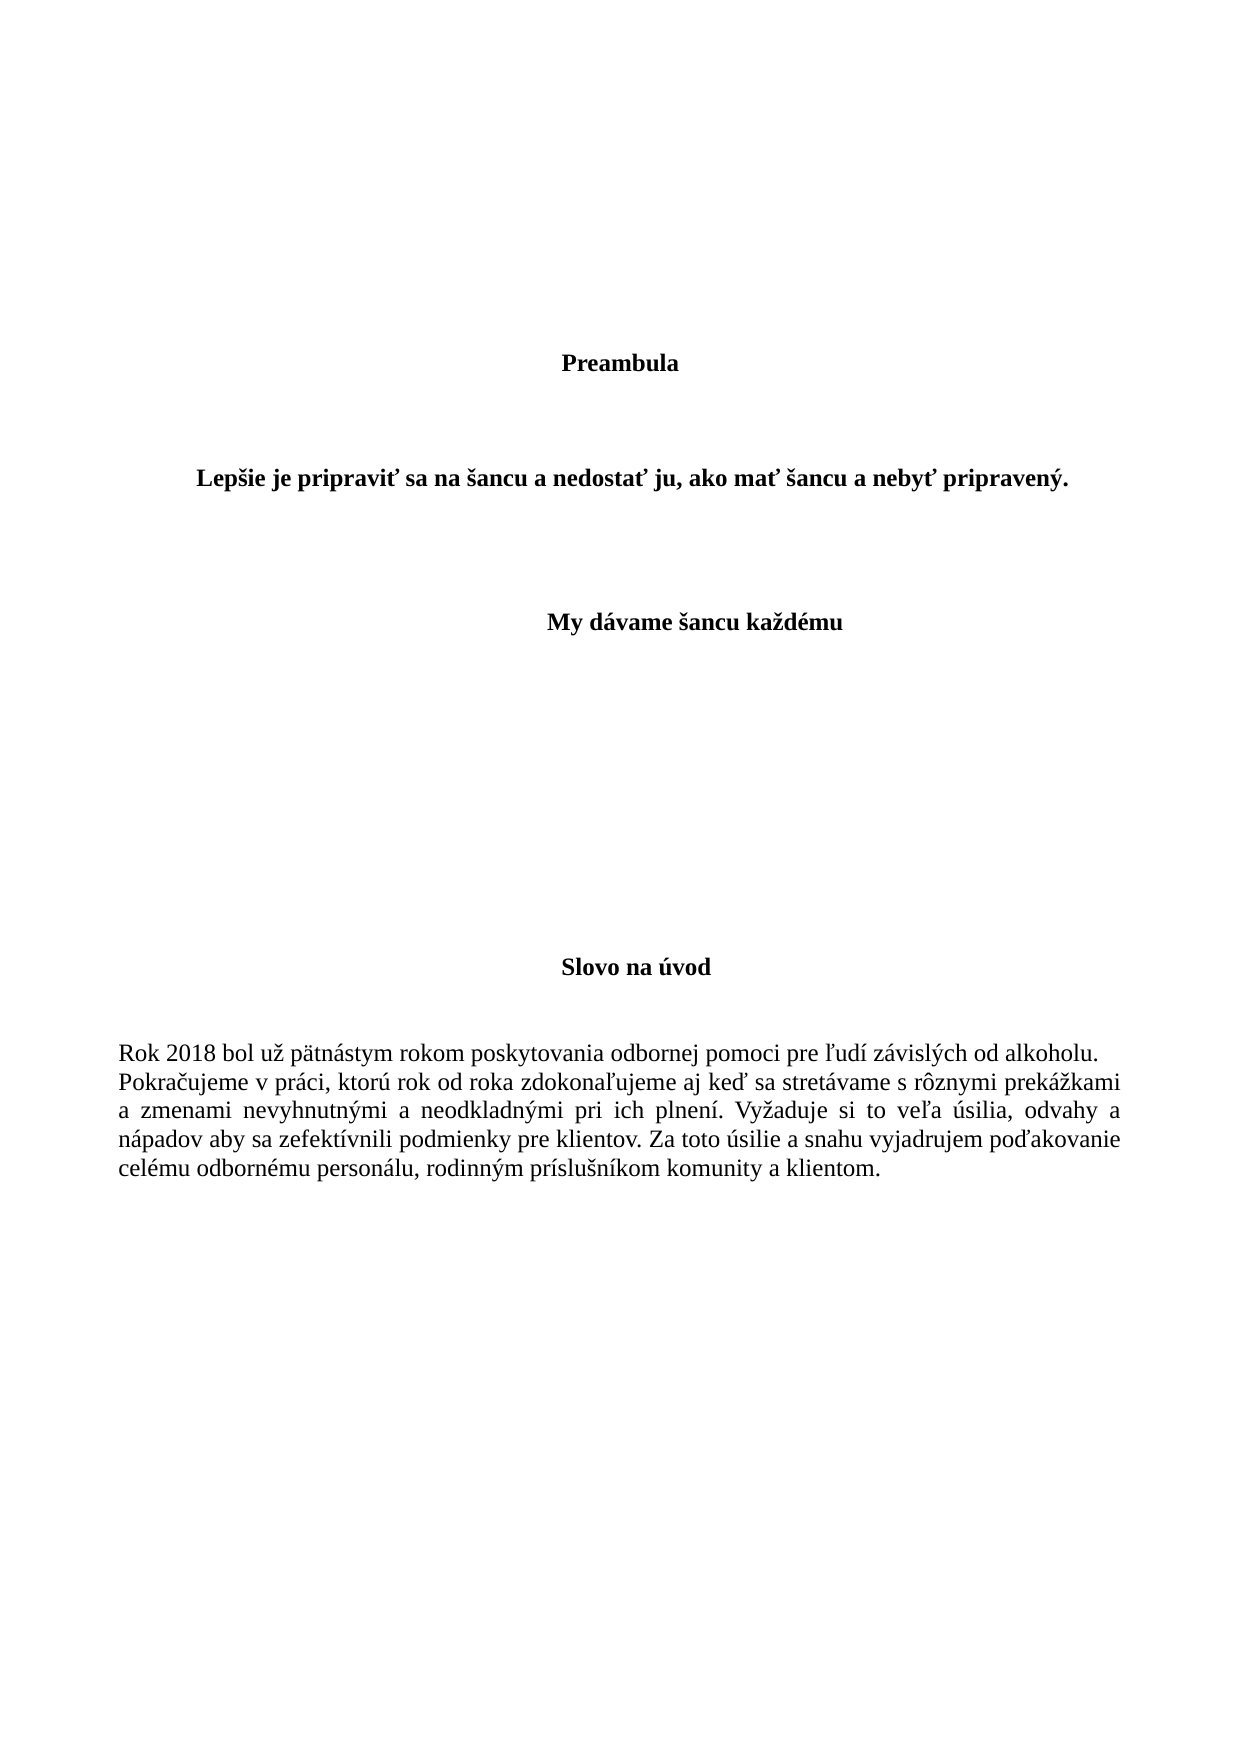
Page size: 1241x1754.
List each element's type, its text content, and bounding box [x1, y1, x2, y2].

text Pokračujeme v práci, ktorú rok od roka zdokonaľujeme aj keď sa stretávame s rôznymi prekážkami a zmenami nevyhnutnými a neodkladnými pri ich plnení. Vyžaduje si to veľa úsilia, odvahy a nápadov aby sa zefektívnili podmienky pre klientov. Za toto úsilie a snahu vyjadrujem poďakovanie celému odbornému personálu, rodinným príslušníkom komunity a klientom. [118, 1067, 1122, 1182]
text Slovo na úvod [118, 952, 1122, 981]
text Rok 2018 bol už pätnástym rokom poskytovania odbornej pomoci pre ľudí závislých od alkoholu. [118, 1038, 1122, 1067]
text My dávame šancu každému [118, 607, 1122, 636]
text Preambula [118, 348, 1122, 377]
text Lepšie je pripraviť sa na šancu a nedostať ju, ako mať šancu a nebyť pripravený. [118, 463, 1122, 492]
